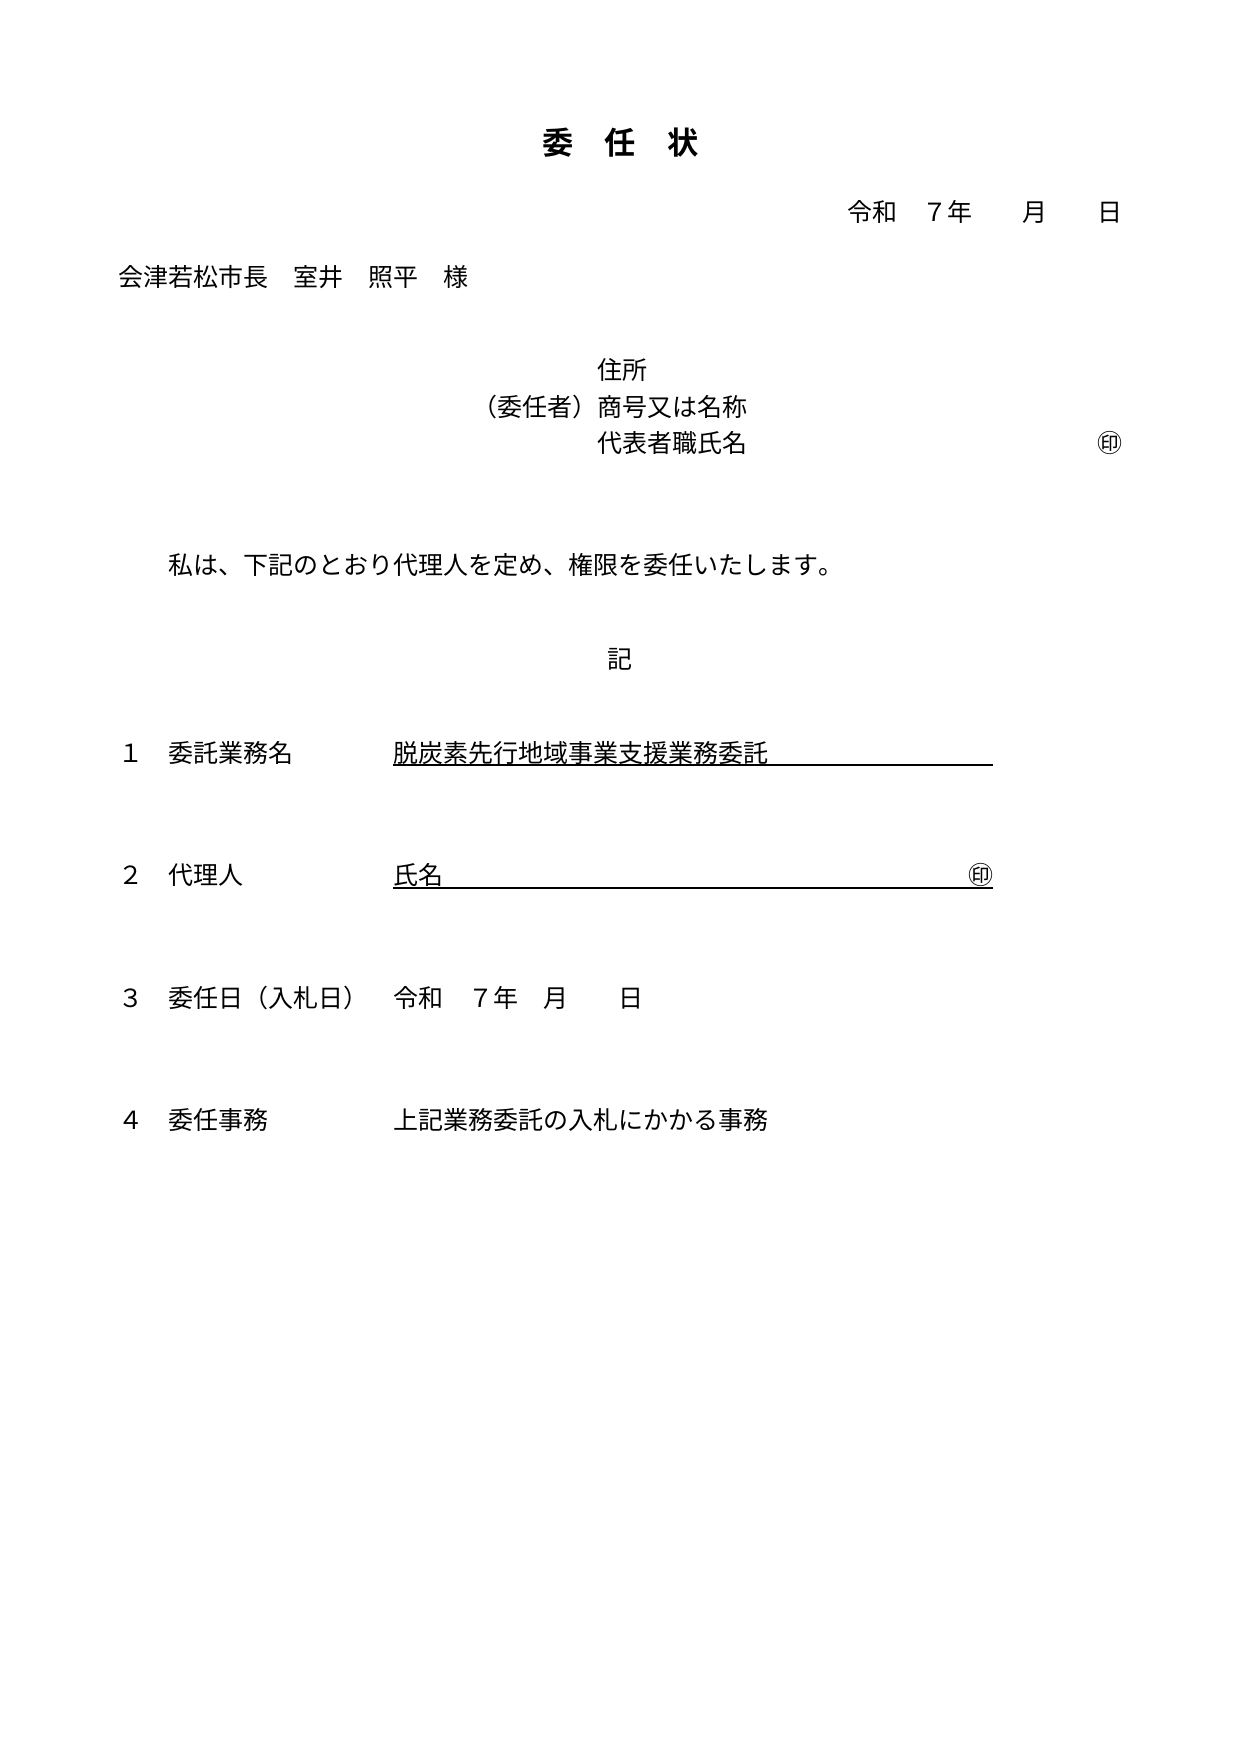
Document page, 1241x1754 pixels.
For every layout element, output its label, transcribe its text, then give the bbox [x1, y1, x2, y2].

text 記 [118, 639, 1122, 676]
text 私は、下記のとおり代理人を定め、権限を委任いたします。 [118, 546, 1122, 582]
text （委任者）商号又は名称 [118, 387, 1122, 423]
text 令和 ７年 月 日 [118, 192, 1122, 228]
text ４ 委任事務 上記業務委託の入札にかかる事務 [118, 1101, 1122, 1137]
text 会津若松市長 室井 照平 様 [118, 257, 1122, 293]
text 代表者職氏名 ㊞ [118, 423, 1122, 459]
text ３ 委任日（入札日） 令和 ７年 月 日 [118, 978, 1122, 1014]
text １ 委託業務名 脱炭素先行地域事業支援業務委託 [118, 733, 1122, 769]
text 住所 [118, 351, 1122, 387]
text 委 任 状 [118, 118, 1122, 163]
text ２ 代理人 氏名 ㊞ [118, 856, 1122, 892]
